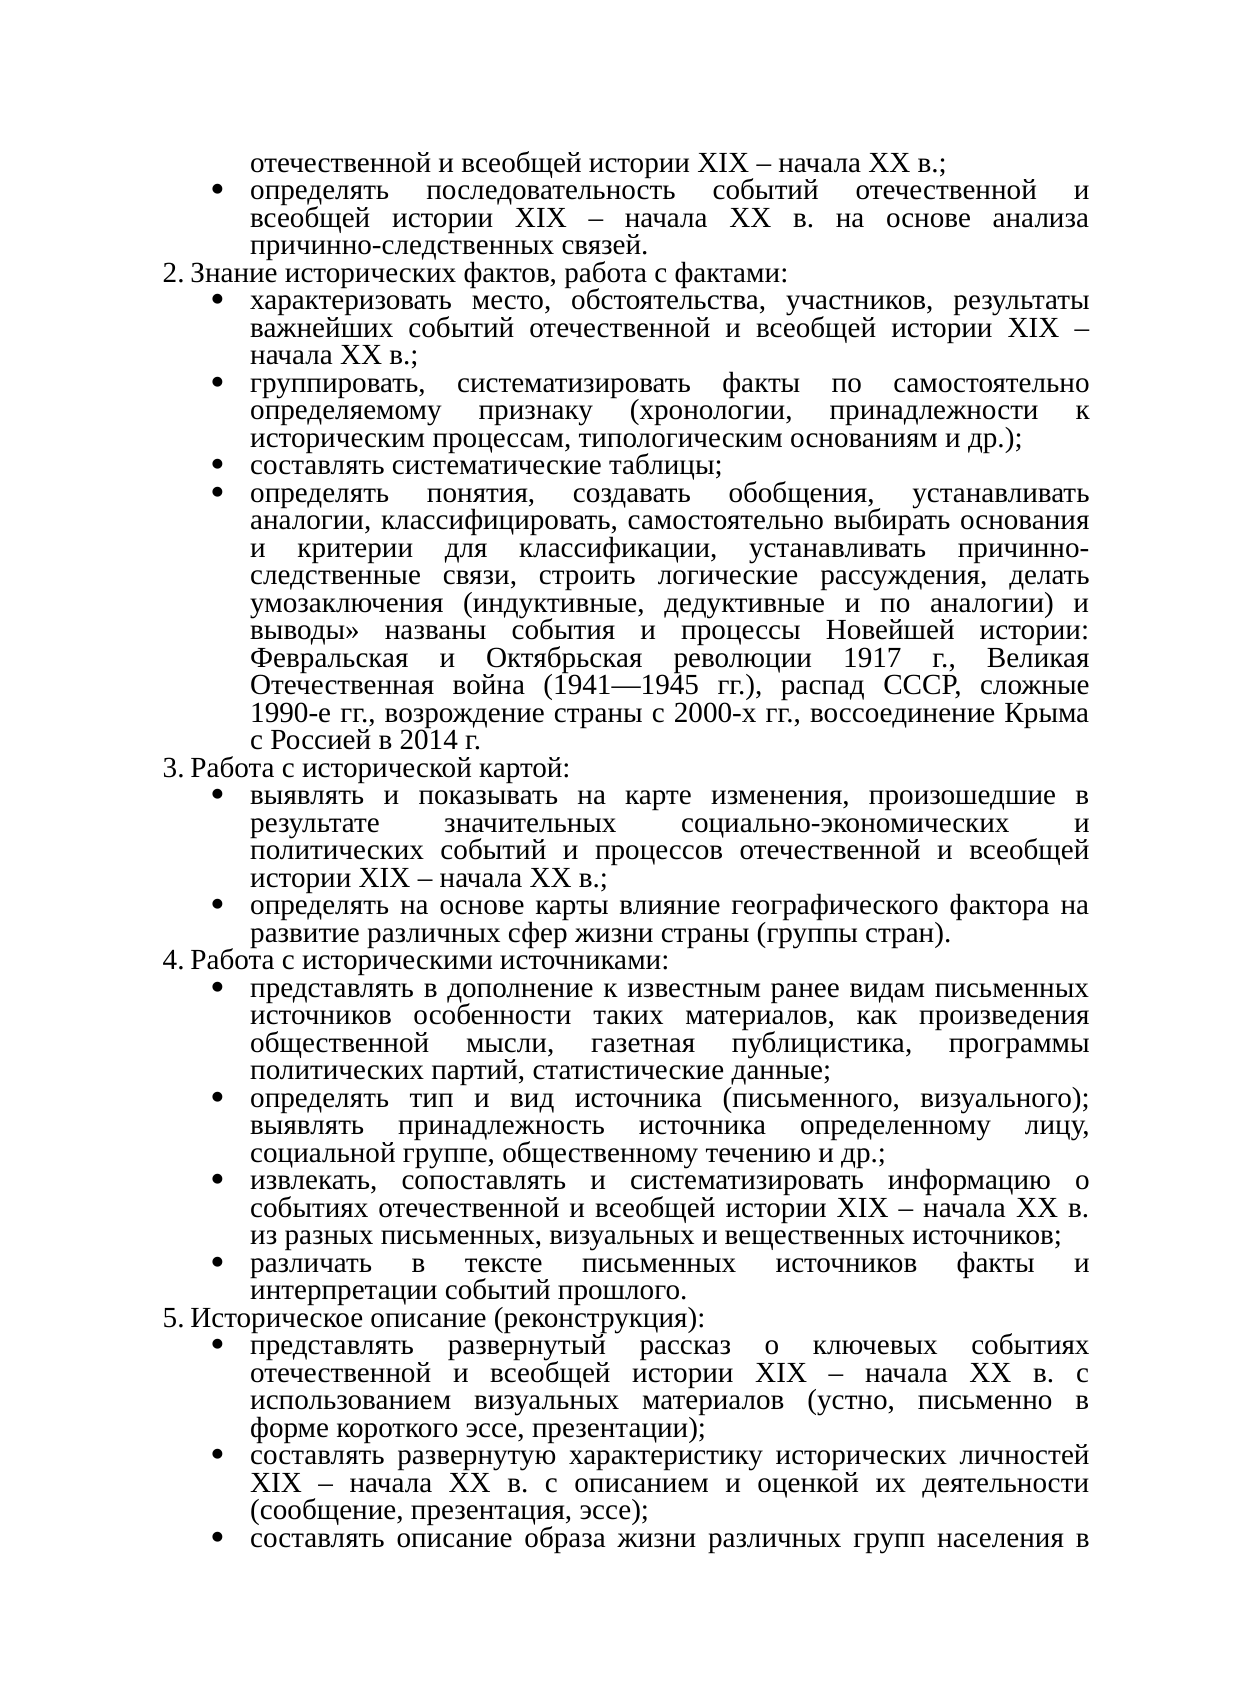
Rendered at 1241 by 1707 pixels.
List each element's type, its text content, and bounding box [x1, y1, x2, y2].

text 4. Работа с историческими источниками: [162, 947, 1090, 975]
list определять тип и вид источника (письменного, визуального); выявлять принадлежность источника определенному лицу, социальной группе, общественному течению и др.; [212, 1085, 1090, 1167]
list извлекать, сопоставлять и систематизировать информацию о событиях отечественной и всеобщей истории XIX – начала XX в. из разных письменных, визуальных и вещественных источников; [212, 1167, 1090, 1250]
list представлять развернутый рассказ о ключевых событиях отечественной и всеобщей истории XIX – начала XX в. с использованием визуальных материалов (устно, письменно в форме короткого эссе, презентации); [212, 1332, 1090, 1442]
text 3. Работа с исторической картой: [162, 755, 1090, 782]
list выявлять и показывать на карте изменения, произошедшие в результате значительных социально-экономических и политических событий и процессов отечественной и всеобщей истории XIX – начала XX в.; [212, 782, 1090, 892]
list представлять в дополнение к известным ранее видам письменных источников особенности таких материалов, как произведения общественной мысли, газетная публицистика, программы политических партий, статистические данные; [212, 975, 1090, 1085]
list составлять систематические таблицы; [212, 452, 1090, 480]
list определять последовательность событий отечественной и всеобщей истории XIX – начала XX в. на основе анализа причинно-следственных связей. [212, 177, 1090, 260]
list различать в тексте письменных источников факты и интерпретации событий прошлого. [212, 1250, 1090, 1305]
list определять понятия, создавать обобщения, устанавливать аналогии, классифицировать, самостоятельно выбирать основания и критерии для классификации, устанавливать причинно-следственные связи, строить логические рассуждения, делать умозаключения (индуктивные, дедуктивные и по аналогии) и выводы» названы события и процессы Новейшей истории: Февральская и Октябрьская революции 1917 г., Великая Отечественная война (1941—1945 гг.), распад СССР, сложные 1990-е гг., возрождение страны с 2000-х гг., воссоединение Крыма с Россией в 2014 г. [212, 480, 1090, 755]
list составлять описание образа жизни различных групп населения в [212, 1525, 1090, 1552]
text 2. Знание исторических фактов, работа с фактами: [162, 260, 1090, 287]
list составлять развернутую характеристику исторических личностей XIX – начала XX в. с описанием и оценкой их деятельности (сообщение, презентация, эссе); [212, 1442, 1090, 1525]
list группировать, систематизировать факты по самостоятельно определяемому признаку (хронологии, принадлежности к историческим процессам, типологическим основаниям и др.); [212, 370, 1090, 452]
text 5. Историческое описание (реконструкция): [162, 1305, 1090, 1332]
list отечественной и всеобщей истории XIX – начала XX в.; [212, 150, 1090, 177]
list характеризовать место, обстоятельства, участников, результаты важнейших событий отечественной и всеобщей истории XIX – начала XX в.; [212, 287, 1090, 370]
list определять на основе карты влияние географического фактора на развитие различных сфер жизни страны (группы стран). [212, 892, 1090, 947]
